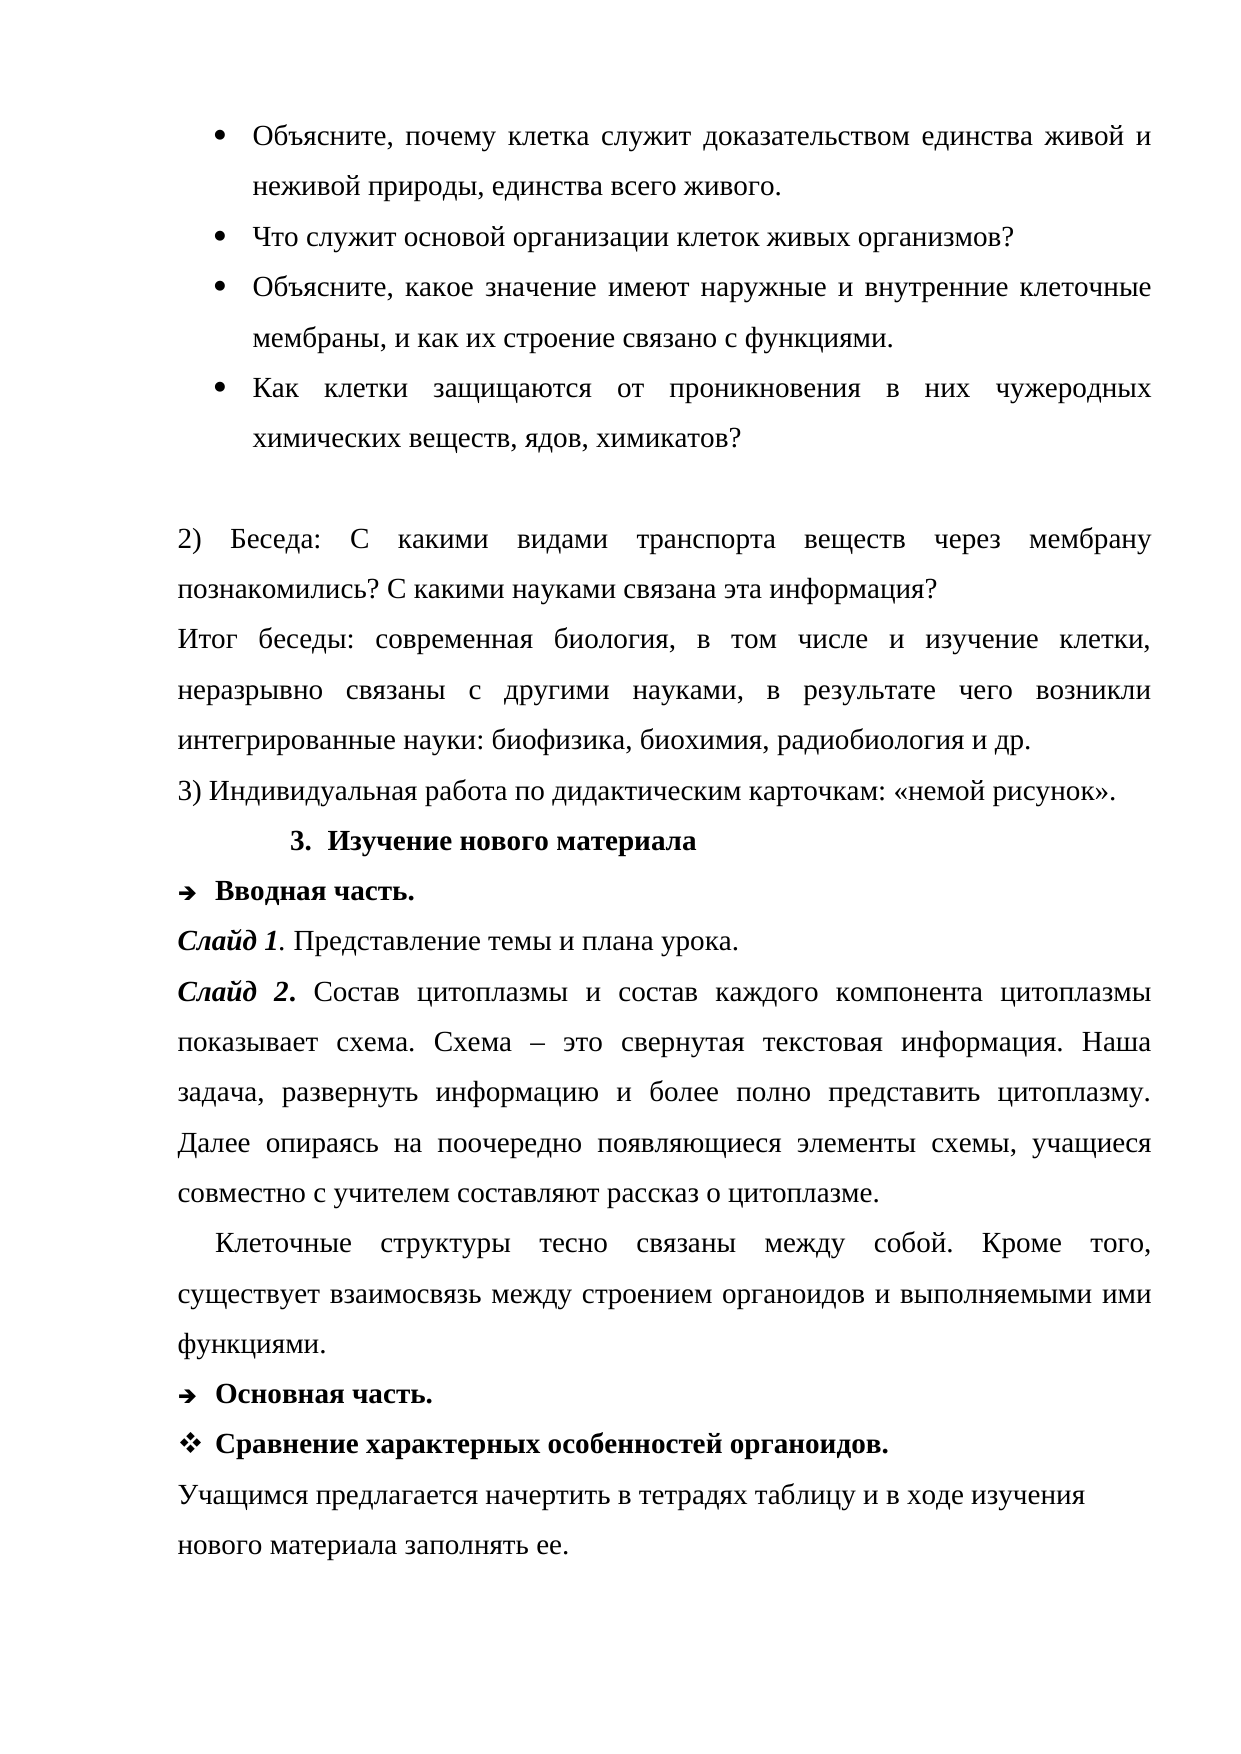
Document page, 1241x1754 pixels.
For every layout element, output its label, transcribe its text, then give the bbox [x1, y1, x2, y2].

list Сравнение характерных особенностей органоидов. [177, 1427, 1152, 1460]
list Вводная часть. [177, 873, 1152, 907]
list Основная часть. [177, 1376, 1152, 1410]
list Объясните, почему клетка служит доказательством единства живой и неживой природы, единства всего живого. [215, 118, 1152, 202]
text Слайд 2. Состав цитоплазмы и состав каждого компонента цитоплазмы показывает схема. Схема – это свернутая текстовая информация. Наша задача, развернуть информацию и более полно представить цитоплазму. Далее опираясь на поочередно появляющиеся элементы схемы, учащиеся совместно с учителем составляют рассказ о цитоплазме. [177, 974, 1152, 1209]
text Клеточные структуры тесно связаны между собой. Кроме того, существует взаимосвязь между строением органоидов и выполняемыми ими функциями. [177, 1225, 1152, 1359]
text Учащимся предлагается начертить в тетрадях таблицу и в ходе изучения нового материала заполнять ее. [177, 1477, 1152, 1561]
list Объясните, какое значение имеют наружные и внутренние клеточные мембраны, и как их строение связано с функциями. [215, 269, 1152, 353]
list Изучение нового материала [290, 823, 1152, 856]
text Слайд 1. Представление темы и плана урока. [177, 923, 1152, 957]
text 2) Беседа: С какими видами транспорта веществ через мембрану познакомились? С какими науками связана эта информация? [177, 521, 1152, 605]
text Итог беседы: современная биология, в том числе и изучение клетки, неразрывно связаны с другими науками, в результате чего возникли интегрированные науки: биофизика, биохимия, радиобиология и др. [177, 622, 1152, 756]
text 3) Индивидуальная работа по дидактическим карточкам: «немой рисунок». [177, 773, 1152, 806]
list Как клетки защищаются от проникновения в них чужеродных химических веществ, ядов, химикатов? [215, 370, 1152, 454]
list Что служит основой организации клеток живых организмов? [215, 219, 1152, 252]
